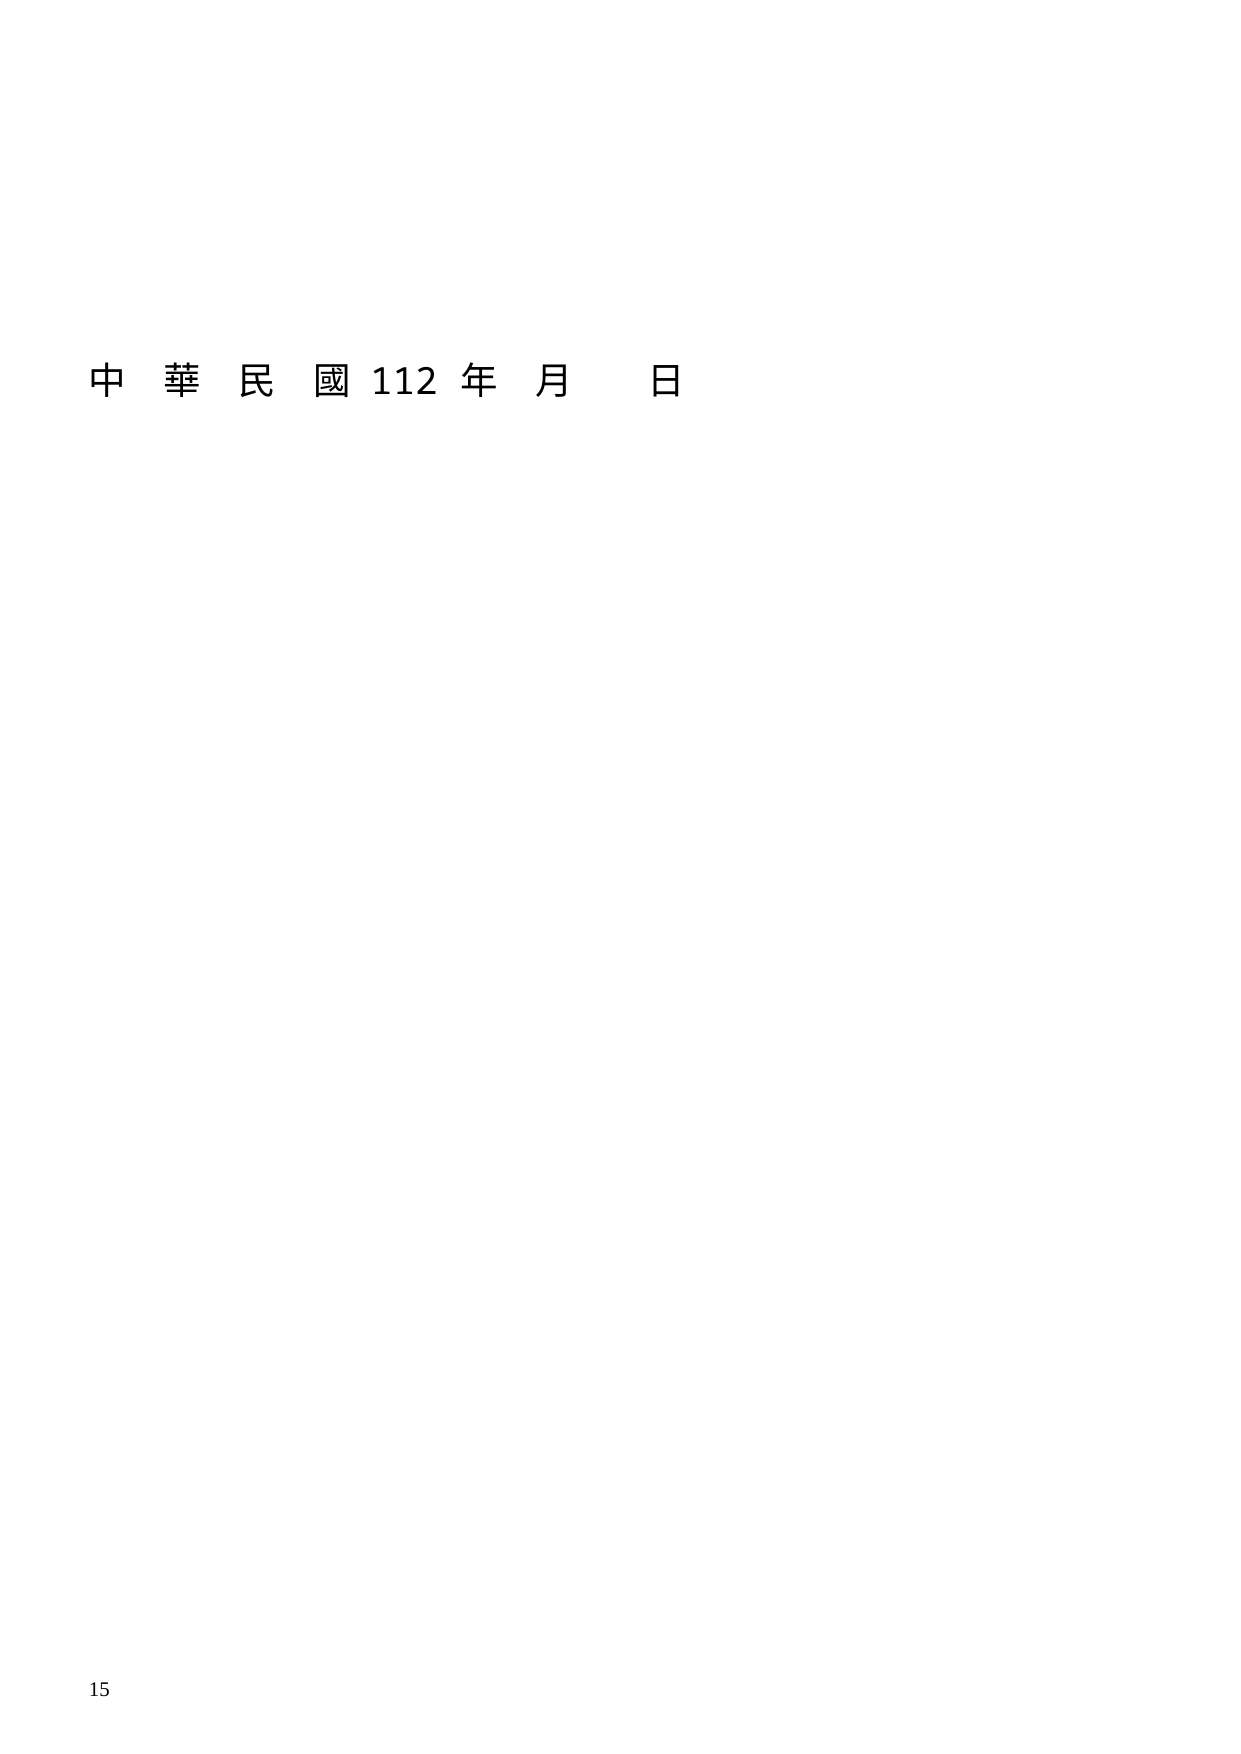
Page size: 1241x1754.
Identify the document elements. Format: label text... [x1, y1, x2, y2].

text 中 華 民 國 112 年 月 日 [89, 369, 1152, 401]
